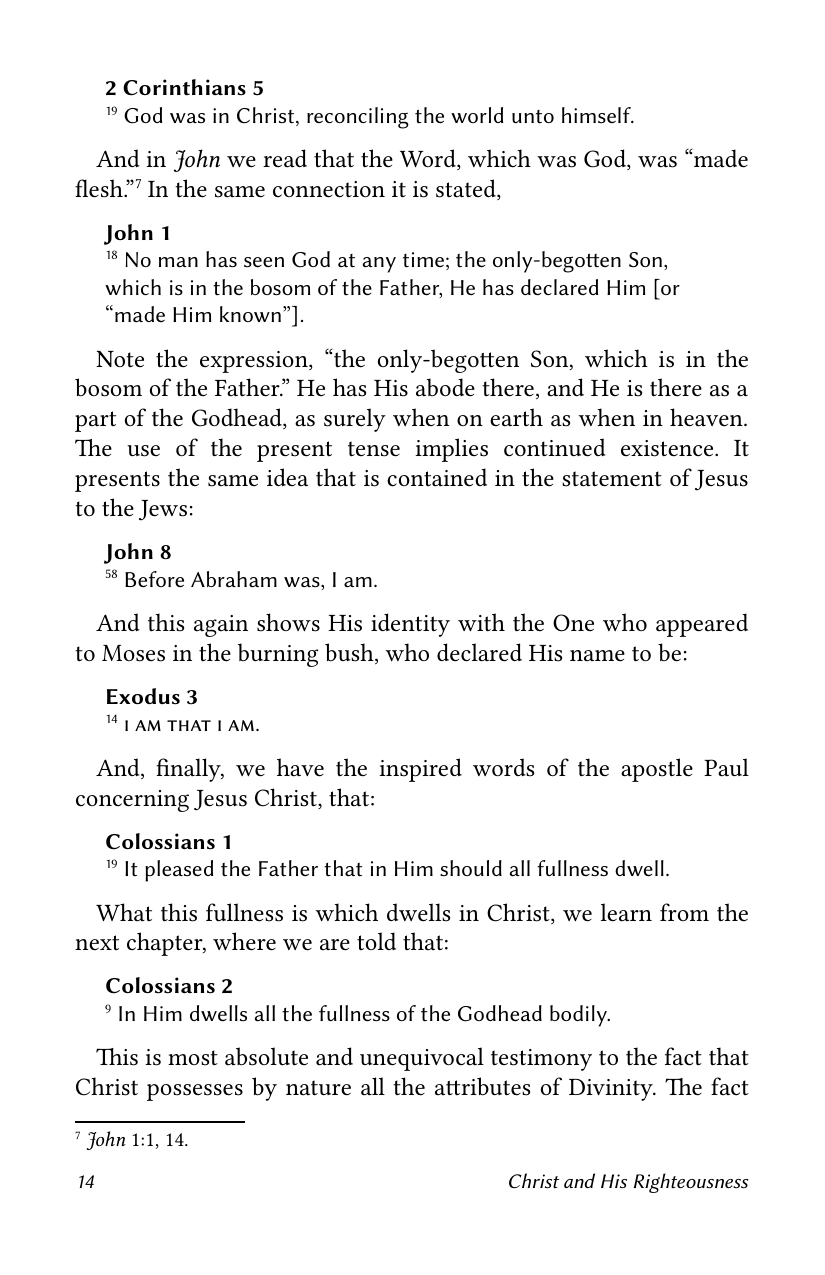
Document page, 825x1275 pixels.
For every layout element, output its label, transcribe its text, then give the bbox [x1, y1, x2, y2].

text Colossians 2 [105, 973, 750, 999]
text John 8 [105, 539, 750, 565]
text John 1 [105, 220, 750, 246]
text And this again shows His identity with the One who appeared to Moses in the burning bush, who declared His name to be: [75, 609, 750, 667]
text This is most absolute and unequivocal testimony to the fact that Christ possesses by nature all the attributes of Divinity. The fact [75, 1043, 750, 1102]
text And in John we read that the Word, which was God, was “made flesh.” In the same connection it is stated, [75, 145, 750, 203]
text 14 I AM THAT I AM. [105, 711, 720, 737]
text 18 No man has seen God at any time; the only-begotten Son, which is in the bosom of the Father, He has declared Him [or “made Him known”]. [105, 247, 720, 328]
text 19 It pleased the Father that in Him should all fullness dwell. [105, 856, 720, 882]
text 9 In Him dwells all the fullness of the Godhead bodily. [105, 1001, 720, 1027]
text 2 Corinthians 5 [105, 75, 750, 101]
text 19 God was in Christ, reconciling the world unto himself. [105, 103, 720, 129]
text And, finally, we have the inspired words of the apostle Paul concerning Jesus Christ, that: [75, 754, 750, 812]
text 58 Before Abraham was, I am. [105, 567, 720, 593]
text John 1:1, 14. [75, 1128, 750, 1152]
text Colossians 1 [105, 828, 750, 855]
text Note the expression, “the only-begotten Son, which is in the bosom of the Father.” He has His abode there, and He is there as a part of the Godhead, as surely when on earth as when in heaven. The use of the present tense implies continued existence. It presents the same idea that is contained in the statement of Jesus to the Jews: [75, 344, 750, 523]
text Exodus 3 [105, 684, 750, 710]
text What this fullness is which dwells in Christ, we learn from the next chapter, where we are told that: [75, 898, 750, 957]
